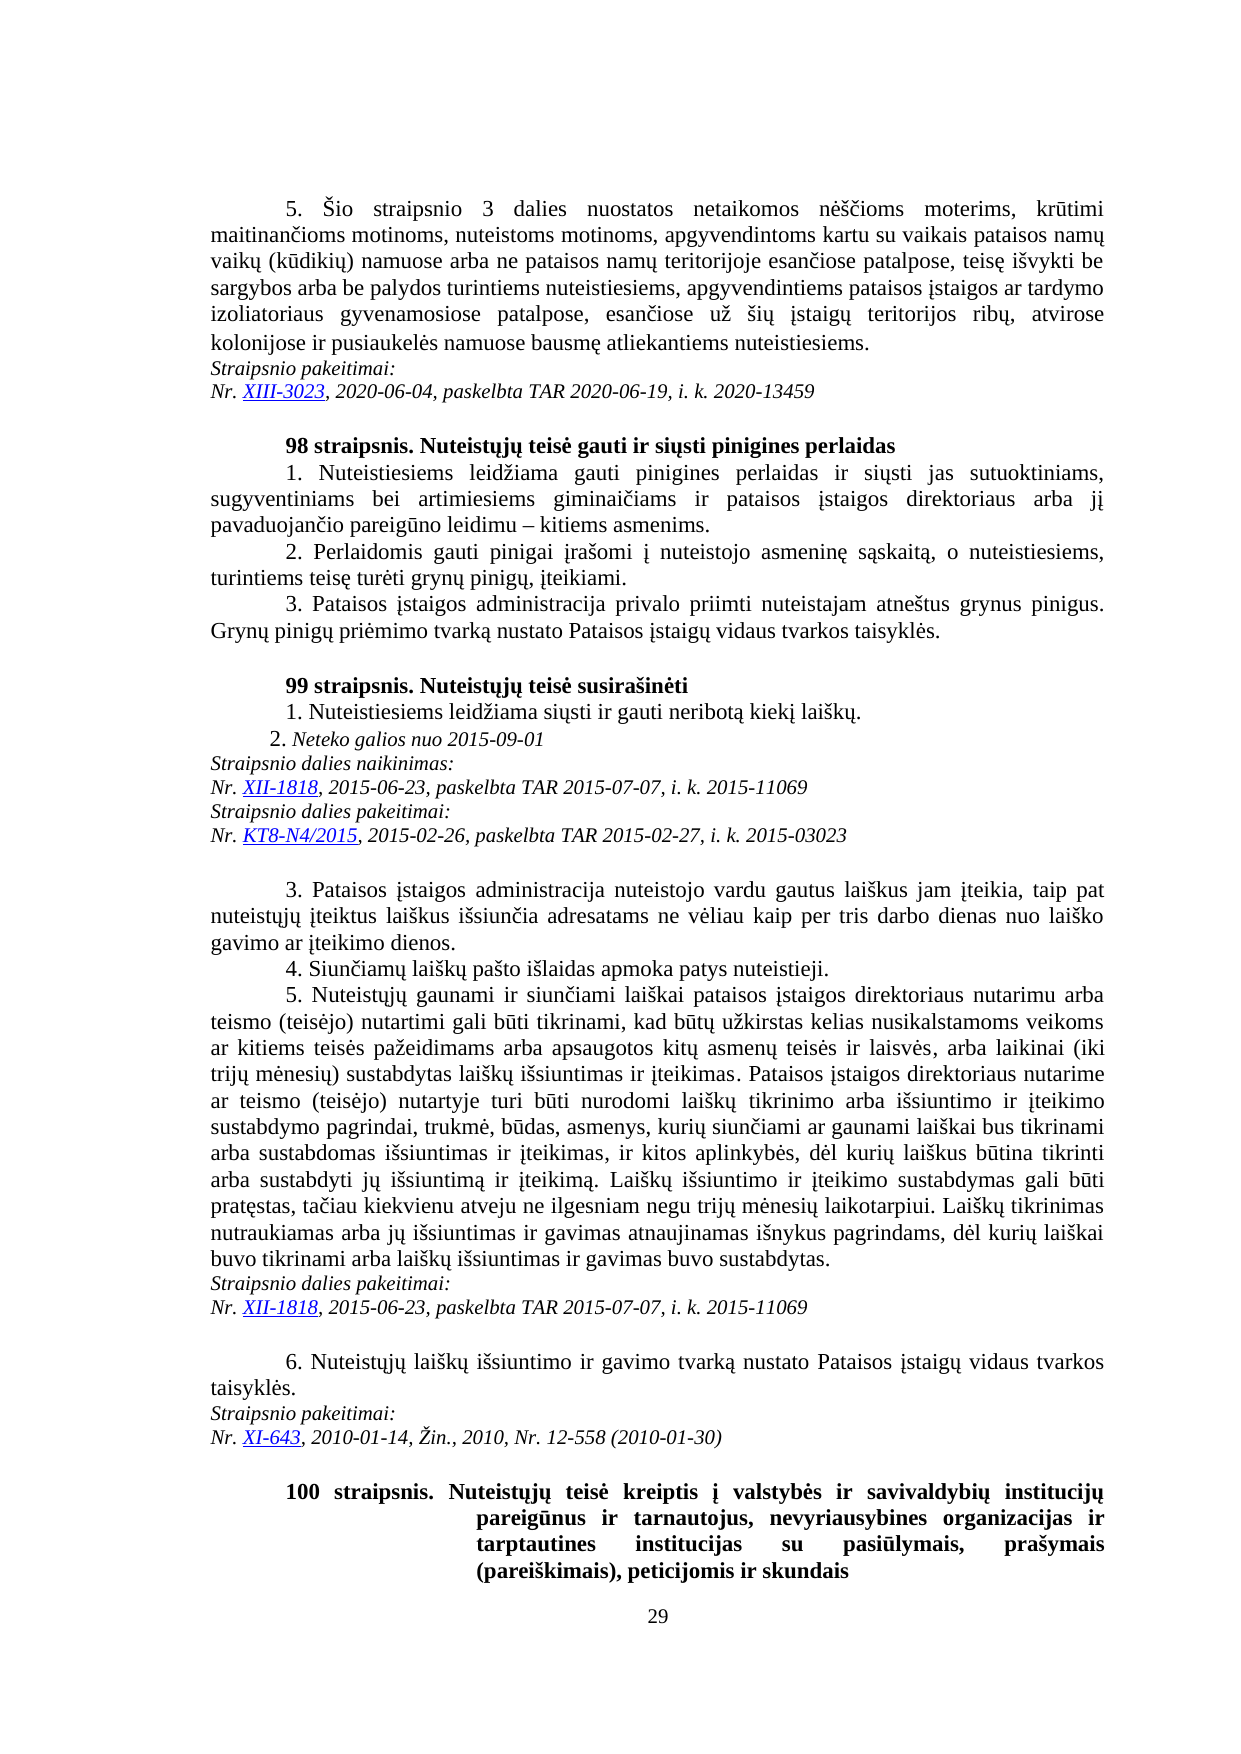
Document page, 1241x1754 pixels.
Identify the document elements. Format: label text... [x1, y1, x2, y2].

text Straipsnio dalies pakeitimai: [210, 1271, 1105, 1295]
text Nr. XII-1818, 2015-06-23, paskelbta TAR 2015-07-07, i. k. 2015-11069 [210, 775, 1105, 799]
text 3. Pataisos įstaigos administracija privalo priimti nuteistajam atneštus grynus pinigus. Grynų pinigų priėmimo tvarką nustato Pataisos įstaigų vidaus tvarkos taisyklės. [210, 590, 1105, 643]
text 4. Siunčiamų laiškų pašto išlaidas apmoka patys nuteistieji. [210, 955, 1105, 981]
text Nr. XI-643, 2010-01-14, Žin., 2010, Nr. 12-558 (2010-01-30) [210, 1425, 1105, 1449]
text Nr. XIII-3023, 2020-06-04, paskelbta TAR 2020-06-19, i. k. 2020-13459 [210, 379, 1105, 403]
text 2. Neteko galios nuo 2015-09-01 [210, 724, 1105, 751]
text Nr. KT8-N4/2015, 2015-02-26, paskelbta TAR 2015-02-27, i. k. 2015-03023 [210, 823, 1105, 847]
text 6. Nuteistųjų laiškų išsiuntimo ir gavimo tvarką nustato Pataisos įstaigų vidaus tvarkos taisyklės. [210, 1348, 1105, 1401]
text 5. Nuteistųjų gaunami ir siunčiami laiškai pataisos įstaigos direktoriaus nutarimu arba teismo (teisėjo) nutartimi gali būti tikrinami, kad būtų užkirstas kelias nusikalstamoms veikoms ar kitiems teisės pažeidimams arba apsaugotos kitų asmenų teisės ir laisvės, arba laikinai (iki trijų mėnesių) sustabdytas laiškų išsiuntimas ir įteikimas. Pataisos įstaigos direktoriaus nutarime ar teismo (teisėjo) nutartyje turi būti nurodomi laiškų tikrinimo arba išsiuntimo ir įteikimo sustabdymo pagrindai, trukmė, būdas, asmenys, kurių siunčiami ar gaunami laiškai bus tikrinami arba sustabdomas išsiuntimas ir įteikimas, ir kitos aplinkybės, dėl kurių laiškus būtina tikrinti arba sustabdyti jų išsiuntimą ir įteikimą. Laiškų išsiuntimo ir įteikimo sustabdymas gali būti pratęstas, tačiau kiekvienu atveju ne ilgesniam negu trijų mėnesių laikotarpiui. Laiškų tikrinimas nutraukiamas arba jų išsiuntimas ir gavimas atnaujinamas išnykus pagrindams, dėl kurių laiškai buvo tikrinami arba laiškų išsiuntimas ir gavimas buvo sustabdytas. [210, 981, 1105, 1271]
text Straipsnio pakeitimai: [210, 1401, 1105, 1425]
text 2. Perlaidomis gauti pinigai įrašomi į nuteistojo asmeninę sąskaitą, o nuteistiesiems, turintiems teisę turėti grynų pinigų, įteikiami. [210, 538, 1105, 590]
text Nr. XII-1818, 2015-06-23, paskelbta TAR 2015-07-07, i. k. 2015-11069 [210, 1295, 1105, 1319]
text Straipsnio dalies pakeitimai: [210, 799, 1105, 823]
text 1. Nuteistiesiems leidžiama gauti pinigines perlaidas ir siųsti jas sutuoktiniams, sugyventiniams bei artimiesiems giminaičiams ir pataisos įstaigos direktoriaus arba jį pavaduojančio pareigūno leidimu – kitiems asmenims. [210, 459, 1105, 538]
text 3. Pataisos įstaigos administracija nuteistojo vardu gautus laiškus jam įteikia, taip pat nuteistųjų įteiktus laiškus išsiunčia adresatams ne vėliau kaip per tris darbo dienas nuo laiško gavimo ar įteikimo dienos. [210, 876, 1105, 955]
text Straipsnio pakeitimai: [210, 355, 1105, 379]
text 98 straipsnis. Nuteistųjų teisė gauti ir siųsti pinigines perlaidas [210, 432, 1105, 459]
text 99 straipsnis. Nuteistųjų teisė susirašinėti [210, 672, 1105, 698]
text Straipsnio dalies naikinimas: [210, 751, 1105, 775]
text 5. Šio straipsnio 3 dalies nuostatos netaikomos nėščioms moterims, krūtimi maitinančioms motinoms, nuteistoms motinoms, apgyvendintoms kartu su vaikais pataisos namų vaikų (kūdikių) namuose arba ne pataisos namų teritorijoje esančiose patalpose, teisę išvykti be sargybos arba be palydos turintiems nuteistiesiems, apgyvendintiems pataisos įstaigos ar tardymo izoliatoriaus gyvenamosiose patalpose, esančiose už šių įstaigų teritorijos ribų, atvirose kolonijose ir pusiaukelės namuose bausmę atliekantiems nuteistiesiems. [210, 195, 1105, 355]
text 100 straipsnis. Nuteistųjų teisė kreiptis į valstybės ir savivaldybių institucijų pareigūnus ir tarnautojus, nevyriausybines organizacijas ir tarptautines institucijas su pasiūlymais, prašymais (pareiškimais), peticijomis ir skundais [285, 1478, 1105, 1583]
text 1. Nuteistiesiems leidžiama siųsti ir gauti neribotą kiekį laiškų. [210, 698, 1105, 724]
